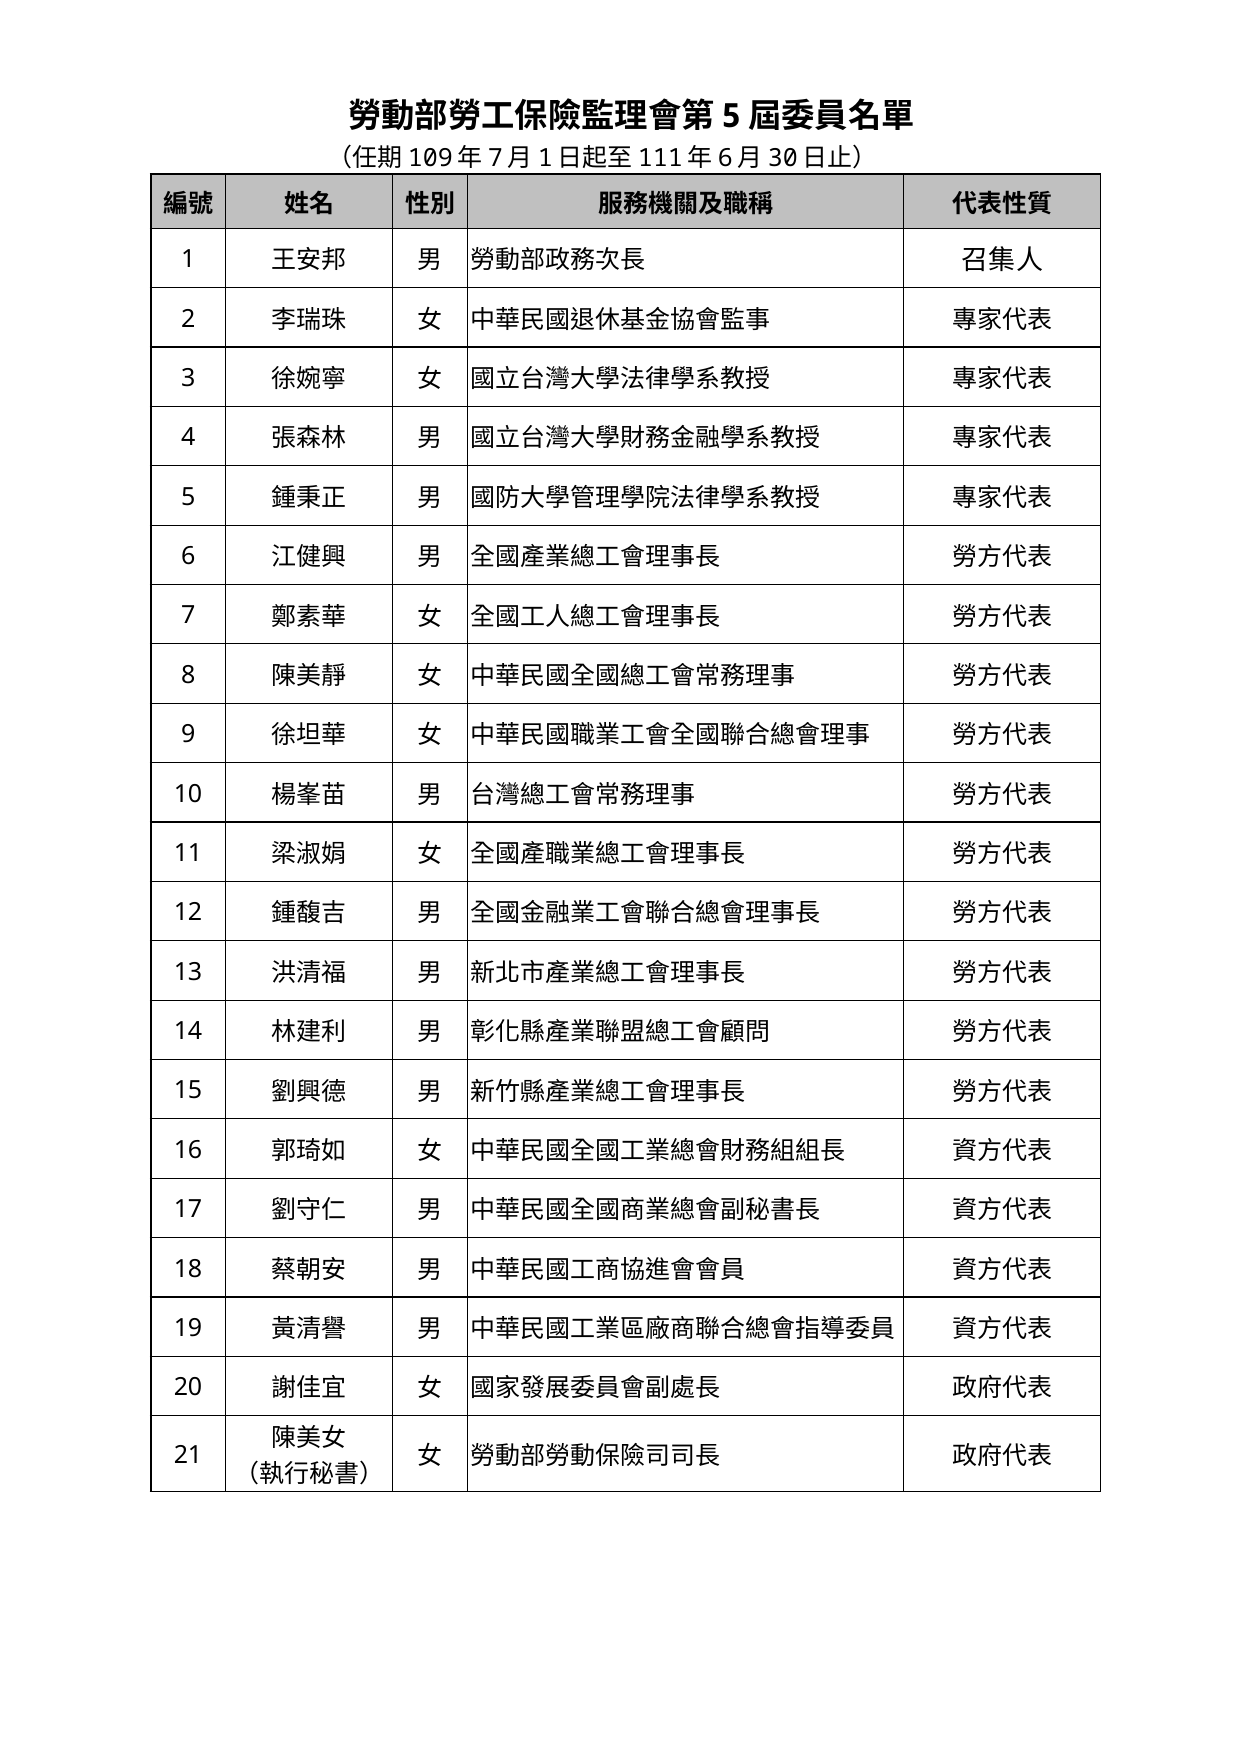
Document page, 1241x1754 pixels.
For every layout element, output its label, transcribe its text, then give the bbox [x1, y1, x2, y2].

table_cell 女 [393, 1119, 467, 1178]
text 勞動部勞工保險監理會第5屆委員名單 [148, 89, 1098, 137]
table_cell 4 [152, 407, 225, 465]
table_cell 男 [393, 1238, 467, 1296]
table_cell 中華民國全國商業總會副秘書長 [468, 1179, 903, 1237]
table_cell 中華民國退休基金協會監事 [468, 288, 903, 346]
table_cell 3 [152, 348, 225, 406]
table_cell 召集人 [904, 229, 1100, 287]
table_cell 洪清福 [226, 941, 392, 999]
table_cell 謝佳宜 [226, 1357, 392, 1415]
table_cell 男 [393, 526, 467, 584]
table_header 服務機關及職稱 [468, 175, 903, 228]
table_cell 中華民國工業區廠商聯合總會指導委員 [468, 1298, 903, 1356]
table_cell 勞動部勞動保險司司長 [468, 1416, 903, 1491]
table_cell 21 [152, 1416, 225, 1491]
table_cell 資方代表 [904, 1298, 1100, 1356]
table_cell 徐坦華 [226, 704, 392, 762]
table_cell 11 [152, 823, 225, 881]
table_cell 男 [393, 407, 467, 465]
table_cell 楊峯苗 [226, 763, 392, 821]
table_cell 全國工人總工會理事長 [468, 585, 903, 643]
table_cell 全國產職業總工會理事長 [468, 823, 903, 881]
table_cell 郭琦如 [226, 1119, 392, 1178]
table_cell 國家發展委員會副處長 [468, 1357, 903, 1415]
table_cell 17 [152, 1179, 225, 1237]
table_cell 男 [393, 1179, 467, 1237]
table_cell 徐婉寧 [226, 348, 392, 406]
table_cell 女 [393, 644, 467, 703]
text （任期109年7月1日起至111年6月30日止） [148, 137, 1098, 173]
table_cell 20 [152, 1357, 225, 1415]
table_cell 彰化縣產業聯盟總工會顧問 [468, 1001, 903, 1059]
table_cell 男 [393, 229, 467, 287]
table_cell 男 [393, 1298, 467, 1356]
table_cell 中華民國全國工業總會財務組組長 [468, 1119, 903, 1178]
table_header 性別 [393, 175, 467, 228]
table_cell 勞方代表 [904, 704, 1100, 762]
table_cell 勞方代表 [904, 526, 1100, 584]
table_cell 勞方代表 [904, 1001, 1100, 1059]
table_cell 中華民國職業工會全國聯合總會理事 [468, 704, 903, 762]
table_cell 10 [152, 763, 225, 821]
table_cell 政府代表 [904, 1416, 1100, 1491]
table_header 代表性質 [904, 175, 1100, 228]
table_cell 黃清譽 [226, 1298, 392, 1356]
table_cell 2 [152, 288, 225, 346]
table_cell 勞方代表 [904, 882, 1100, 940]
table_cell 劉守仁 [226, 1179, 392, 1237]
table_cell 女 [393, 1416, 467, 1491]
table_cell 政府代表 [904, 1357, 1100, 1415]
table_header 編號 [152, 175, 225, 228]
table_cell 鍾秉正 [226, 466, 392, 524]
table_cell 鄭素華 [226, 585, 392, 643]
table_header 姓名 [226, 175, 392, 228]
table_cell 9 [152, 704, 225, 762]
table_cell 中華民國全國總工會常務理事 [468, 644, 903, 703]
table_cell 國立台灣大學財務金融學系教授 [468, 407, 903, 465]
table_cell 國防大學管理學院法律學系教授 [468, 466, 903, 524]
table_cell 女 [393, 585, 467, 643]
table_cell 14 [152, 1001, 225, 1059]
table_cell 男 [393, 941, 467, 999]
table_cell 李瑞珠 [226, 288, 392, 346]
table_cell 勞方代表 [904, 941, 1100, 999]
table_cell 專家代表 [904, 288, 1100, 346]
table_cell 專家代表 [904, 348, 1100, 406]
table_cell 蔡朝安 [226, 1238, 392, 1296]
table_cell 國立台灣大學法律學系教授 [468, 348, 903, 406]
table_cell 女 [393, 288, 467, 346]
table_cell 8 [152, 644, 225, 703]
table_cell 陳美女 （執行秘書） [226, 1416, 392, 1491]
table_cell 勞方代表 [904, 823, 1100, 881]
table_cell 6 [152, 526, 225, 584]
table_cell 16 [152, 1119, 225, 1178]
table_cell 專家代表 [904, 407, 1100, 465]
table_cell 5 [152, 466, 225, 524]
table_cell 男 [393, 882, 467, 940]
table_cell 女 [393, 348, 467, 406]
table_cell 王安邦 [226, 229, 392, 287]
table_cell 劉興德 [226, 1060, 392, 1118]
table_cell 18 [152, 1238, 225, 1296]
table_cell 19 [152, 1298, 225, 1356]
table_cell 鍾馥吉 [226, 882, 392, 940]
table_cell 12 [152, 882, 225, 940]
table_cell 新竹縣產業總工會理事長 [468, 1060, 903, 1118]
table_cell 張森林 [226, 407, 392, 465]
table_cell 林建利 [226, 1001, 392, 1059]
table_cell 全國產業總工會理事長 [468, 526, 903, 584]
table_cell 新北市產業總工會理事長 [468, 941, 903, 999]
table_cell 江健興 [226, 526, 392, 584]
table_cell 資方代表 [904, 1119, 1100, 1178]
table_cell 專家代表 [904, 466, 1100, 524]
table_cell 女 [393, 823, 467, 881]
table_cell 勞動部政務次長 [468, 229, 903, 287]
table_cell 陳美靜 [226, 644, 392, 703]
table_cell 男 [393, 1001, 467, 1059]
table_cell 男 [393, 763, 467, 821]
table_cell 男 [393, 466, 467, 524]
table_cell 資方代表 [904, 1238, 1100, 1296]
table_cell 女 [393, 704, 467, 762]
table_cell 中華民國工商協進會會員 [468, 1238, 903, 1296]
table_cell 勞方代表 [904, 1060, 1100, 1118]
table_cell 勞方代表 [904, 763, 1100, 821]
table_cell 女 [393, 1357, 467, 1415]
table_cell 15 [152, 1060, 225, 1118]
table_cell 7 [152, 585, 225, 643]
table_cell 梁淑娟 [226, 823, 392, 881]
table_cell 資方代表 [904, 1179, 1100, 1237]
table_cell 13 [152, 941, 225, 999]
table_cell 1 [152, 229, 225, 287]
table_cell 勞方代表 [904, 585, 1100, 643]
table_cell 全國金融業工會聯合總會理事長 [468, 882, 903, 940]
table_cell 勞方代表 [904, 644, 1100, 703]
table_cell 男 [393, 1060, 467, 1118]
table_cell 台灣總工會常務理事 [468, 763, 903, 821]
